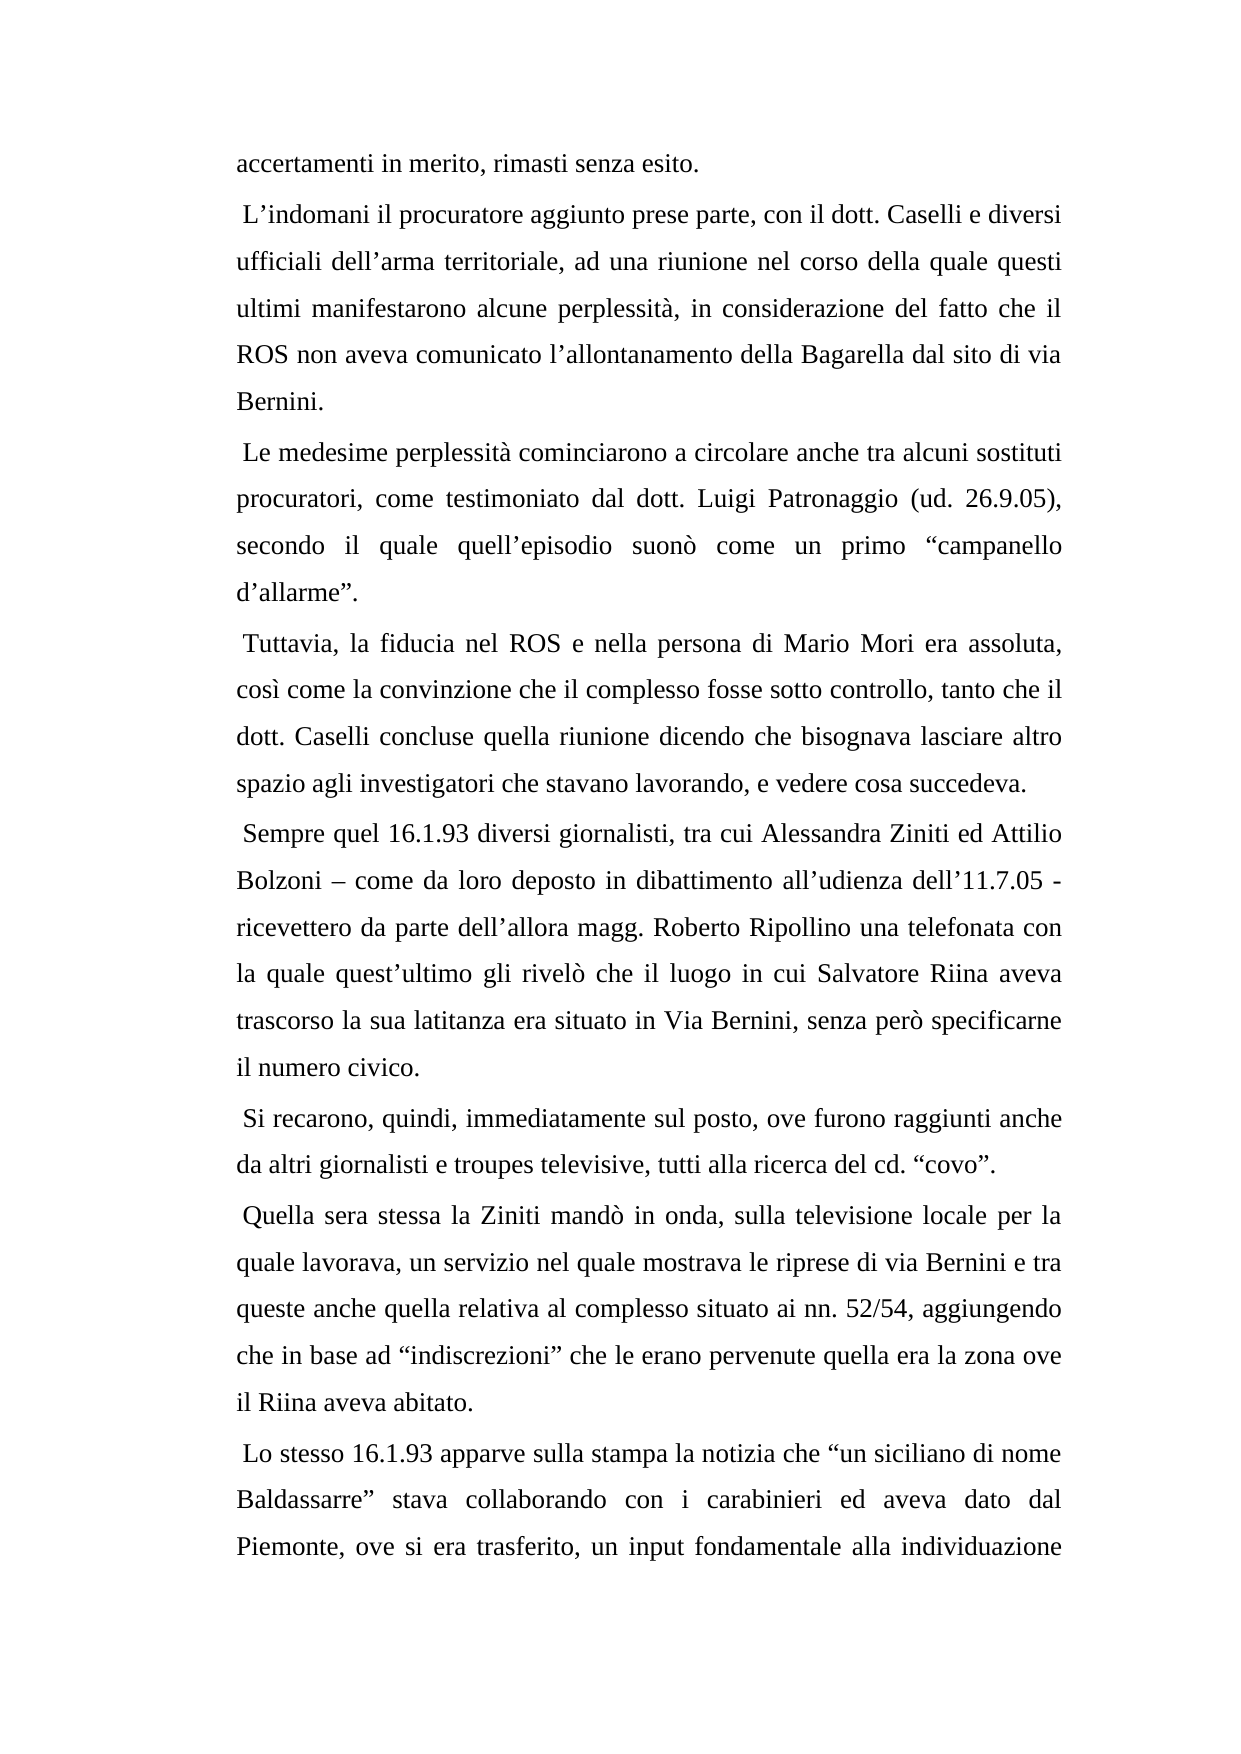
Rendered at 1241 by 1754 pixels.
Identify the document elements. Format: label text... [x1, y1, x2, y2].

text Sempre quel 16.1.93 diversi giornalisti, tra cui Alessandra Ziniti ed Attilio Bolzoni – come da loro deposto in dibattimento all’udienza dell’11.7.05 - ricevettero da parte dell’allora magg. Roberto Ripollino una telefonata con la quale quest’ultimo gli rivelò che il luogo in cui Salvatore Riina aveva trascorso la sua latitanza era situato in Via Bernini, senza però specificarne il numero civico. [236, 818, 1063, 1082]
text Quella sera stessa la Ziniti mandò in onda, sulla televisione locale per la quale lavorava, un servizio nel quale mostrava le riprese di via Bernini e tra queste anche quella relativa al complesso situato ai nn. 52/54, aggiungendo che in base ad “indiscrezioni” che le erano pervenute quella era la zona ove il Riina aveva abitato. [236, 1199, 1063, 1417]
text Lo stesso 16.1.93 apparve sulla stampa la notizia che “un siciliano di nome Baldassarre” stava collaborando con i carabinieri ed aveva dato dal Piemonte, ove si era trasferito, un input fondamentale alla individuazione [236, 1437, 1063, 1561]
text Si recarono, quindi, immediatamente sul posto, ove furono raggiunti anche da altri giornalisti e troupes televisive, tutti alla ricerca del cd. “covo”. [236, 1102, 1063, 1179]
text L’indomani il procuratore aggiunto prese parte, con il dott. Caselli e diversi ufficiali dell’arma territoriale, ad una riunione nel corso della quale questi ultimi manifestarono alcune perplessità, in considerazione del fatto che il ROS non aveva comunicato l’allontanamento della Bagarella dal sito di via Bernini. [236, 198, 1063, 416]
text Tuttavia, la fiducia nel ROS e nella persona di Mario Mori era assoluta, così come la convinzione che il complesso fosse sotto controllo, tanto che il dott. Caselli concluse quella riunione dicendo che bisognava lasciare altro spazio agli investigatori che stavano lavorando, e vedere cosa succedeva. [236, 627, 1063, 798]
text accertamenti in merito, rimasti senza esito. [236, 148, 1063, 179]
text Le medesime perplessità cominciarono a circolare anche tra alcuni sostituti procuratori, come testimoniato dal dott. Luigi Patronaggio (ud. 26.9.05), secondo il quale quell’episodio suonò come un primo “campanello d’allarme”. [236, 436, 1063, 607]
